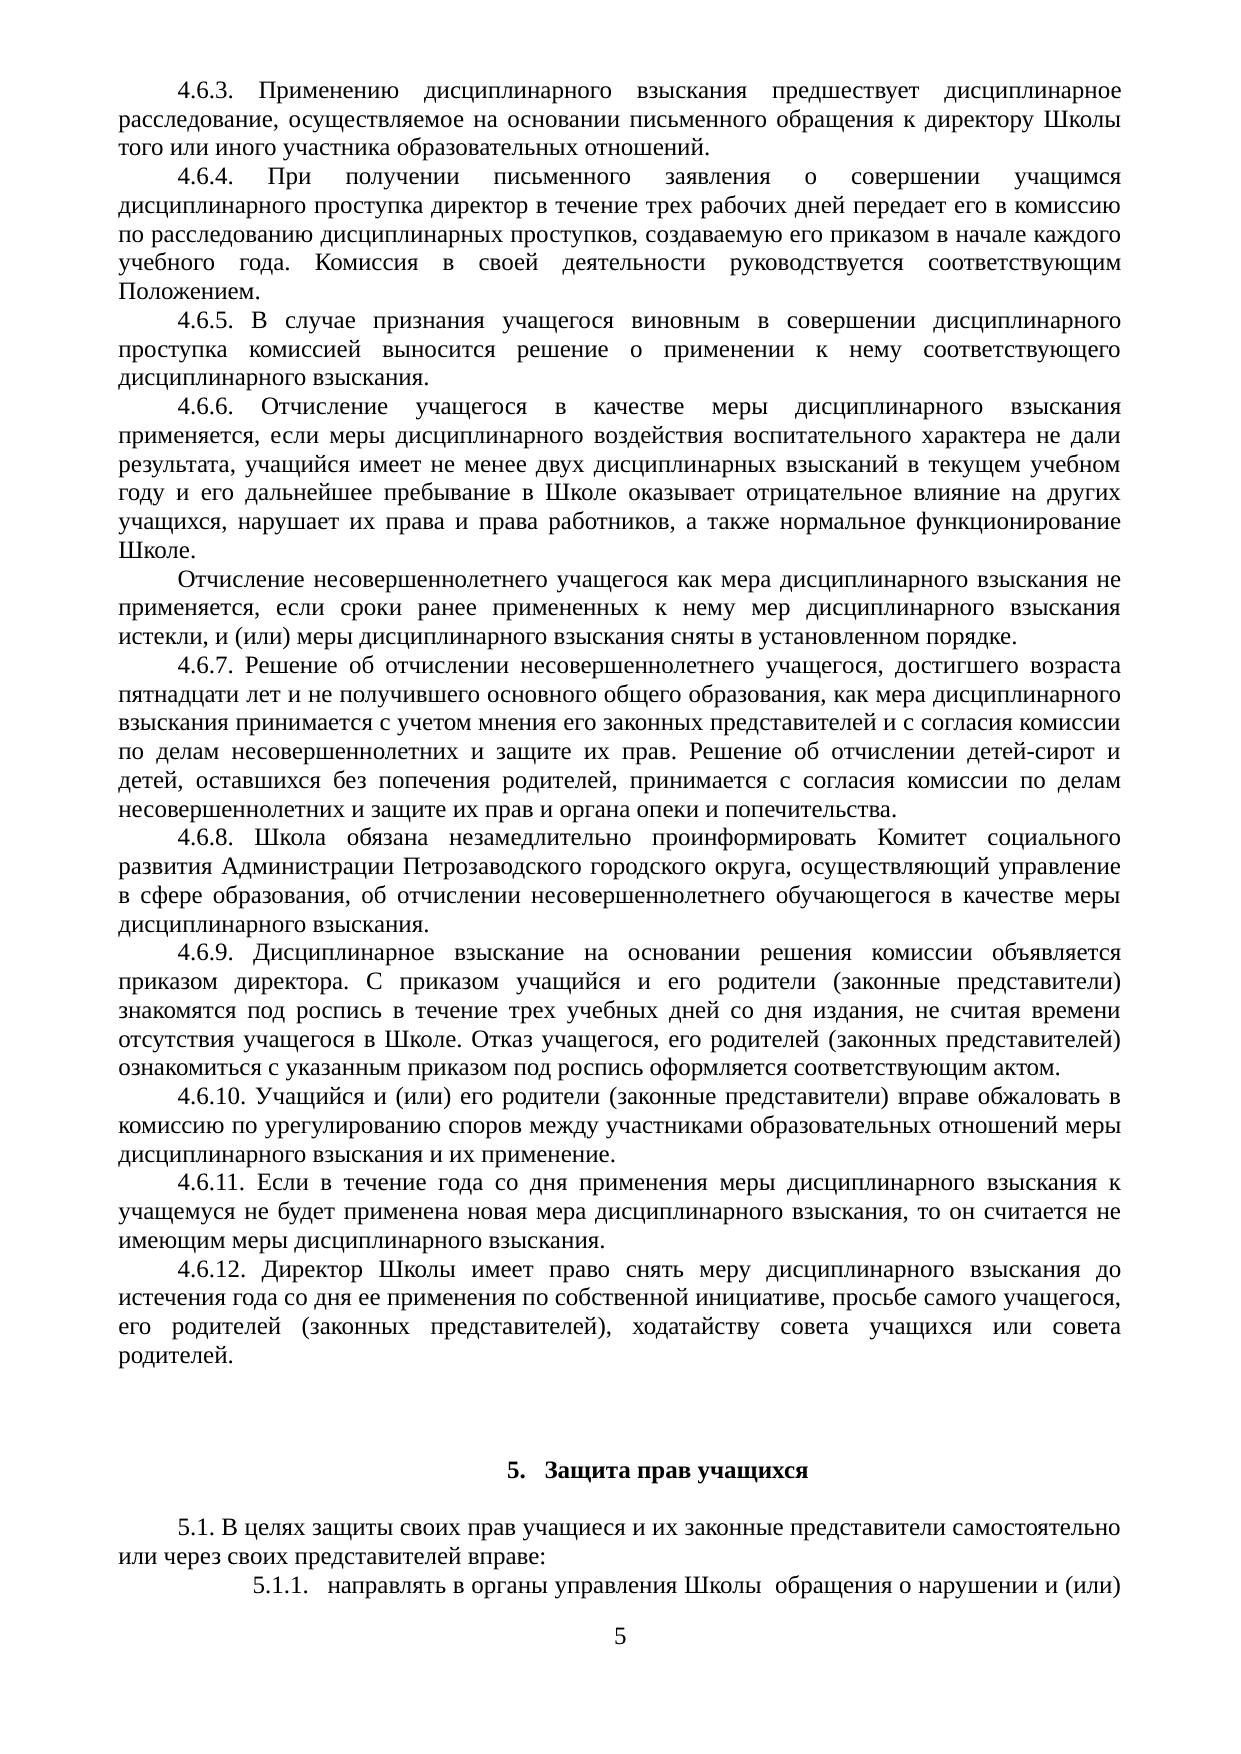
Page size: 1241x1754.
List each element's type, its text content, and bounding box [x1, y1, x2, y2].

text 4.6.8. Школа обязана незамедлительно проинформировать Комитет социального развития Администрации Петрозаводского городского округа, осуществляющий управление в сфере образования, об отчислении несовершеннолетнего обучающегося в качестве меры дисциплинарного взыскания. [118, 822, 1122, 937]
list направлять в органы управления Школы обращения о нарушении и (или) [252, 1570, 1122, 1599]
text 5.1. В целях защиты своих прав учащиеся и их законные представители самостоятельно или через своих представителей вправе: [118, 1512, 1122, 1570]
text 4.6.4. При получении письменного заявления о совершении учащимся дисциплинарного проступка директор в течение трех рабочих дней передает его в комиссию по расследованию дисциплинарных проступков, создаваемую его приказом в начале каждого учебного года. Комиссия в своей деятельности руководствуется соответствующим Положением. [118, 161, 1122, 305]
text 4.6.11. Если в течение года со дня применения меры дисциплинарного взыскания к учащемуся не будет применена новая мера дисциплинарного взыскания, то он считается не имеющим меры дисциплинарного взыскания. [118, 1167, 1122, 1254]
list Защита прав учащихся [193, 1455, 1122, 1484]
text 4.6.9. Дисциплинарное взыскание на основании решения комиссии объявляется приказом директора. С приказом учащийся и его родители (законные представители) знакомятся под роспись в течение трех учебных дней со дня издания, не считая времени отсутствия учащегося в Школе. Отказ учащегося, его родителей (законных представителей) ознакомиться с указанным приказом под роспись оформляется соответствующим актом. [118, 937, 1122, 1081]
text 4.6.6. Отчисление учащегося в качестве меры дисциплинарного взыскания применяется, если меры дисциплинарного воздействия воспитательного характера не дали результата, учащийся имеет не менее двух дисциплинарных взысканий в текущем учебном году и его дальнейшее пребывание в Школе оказывает отрицательное влияние на других учащихся, нарушает их права и права работников, а также нормальное функционирование Школе. [118, 391, 1122, 564]
text 4.6.5. В случае признания учащегося виновным в совершении дисциплинарного проступка комиссией выносится решение о применении к нему соответствующего дисциплинарного взыскания. [118, 305, 1122, 391]
text 4.6.3. Применению дисциплинарного взыскания предшествует дисциплинарное расследование, осуществляемое на основании письменного обращения к директору Школы того или иного участника образовательных отношений. [118, 75, 1122, 161]
text 4.6.7. Решение об отчислении несовершеннолетнего учащегося, достигшего возраста пятнадцати лет и не получившего основного общего образования, как мера дисциплинарного взыскания принимается с учетом мнения его законных представителей и с согласия комиссии по делам несовершеннолетних и защите их прав. Решение об отчислении детей-сирот и детей, оставшихся без попечения родителей, принимается с согласия комиссии по делам несовершеннолетних и защите их прав и органа опеки и попечительства. [118, 650, 1122, 822]
text 4.6.10. Учащийся и (или) его родители (законные представители) вправе обжаловать в комиссию по урегулированию споров между участниками образовательных отношений меры дисциплинарного взыскания и их применение. [118, 1081, 1122, 1167]
text Отчисление несовершеннолетнего учащегося как мера дисциплинарного взыскания не применяется, если сроки ранее примененных к нему мер дисциплинарного взыскания истекли, и (или) меры дисциплинарного взыскания сняты в установленном порядке. [118, 564, 1122, 650]
text 4.6.12. Директор Школы имеет право снять меру дисциплинарного взыскания до истечения года со дня ее применения по собственной инициативе, просьбе самого учащегося, его родителей (законных представителей), ходатайству совета учащихся или совета родителей. [118, 1254, 1122, 1369]
